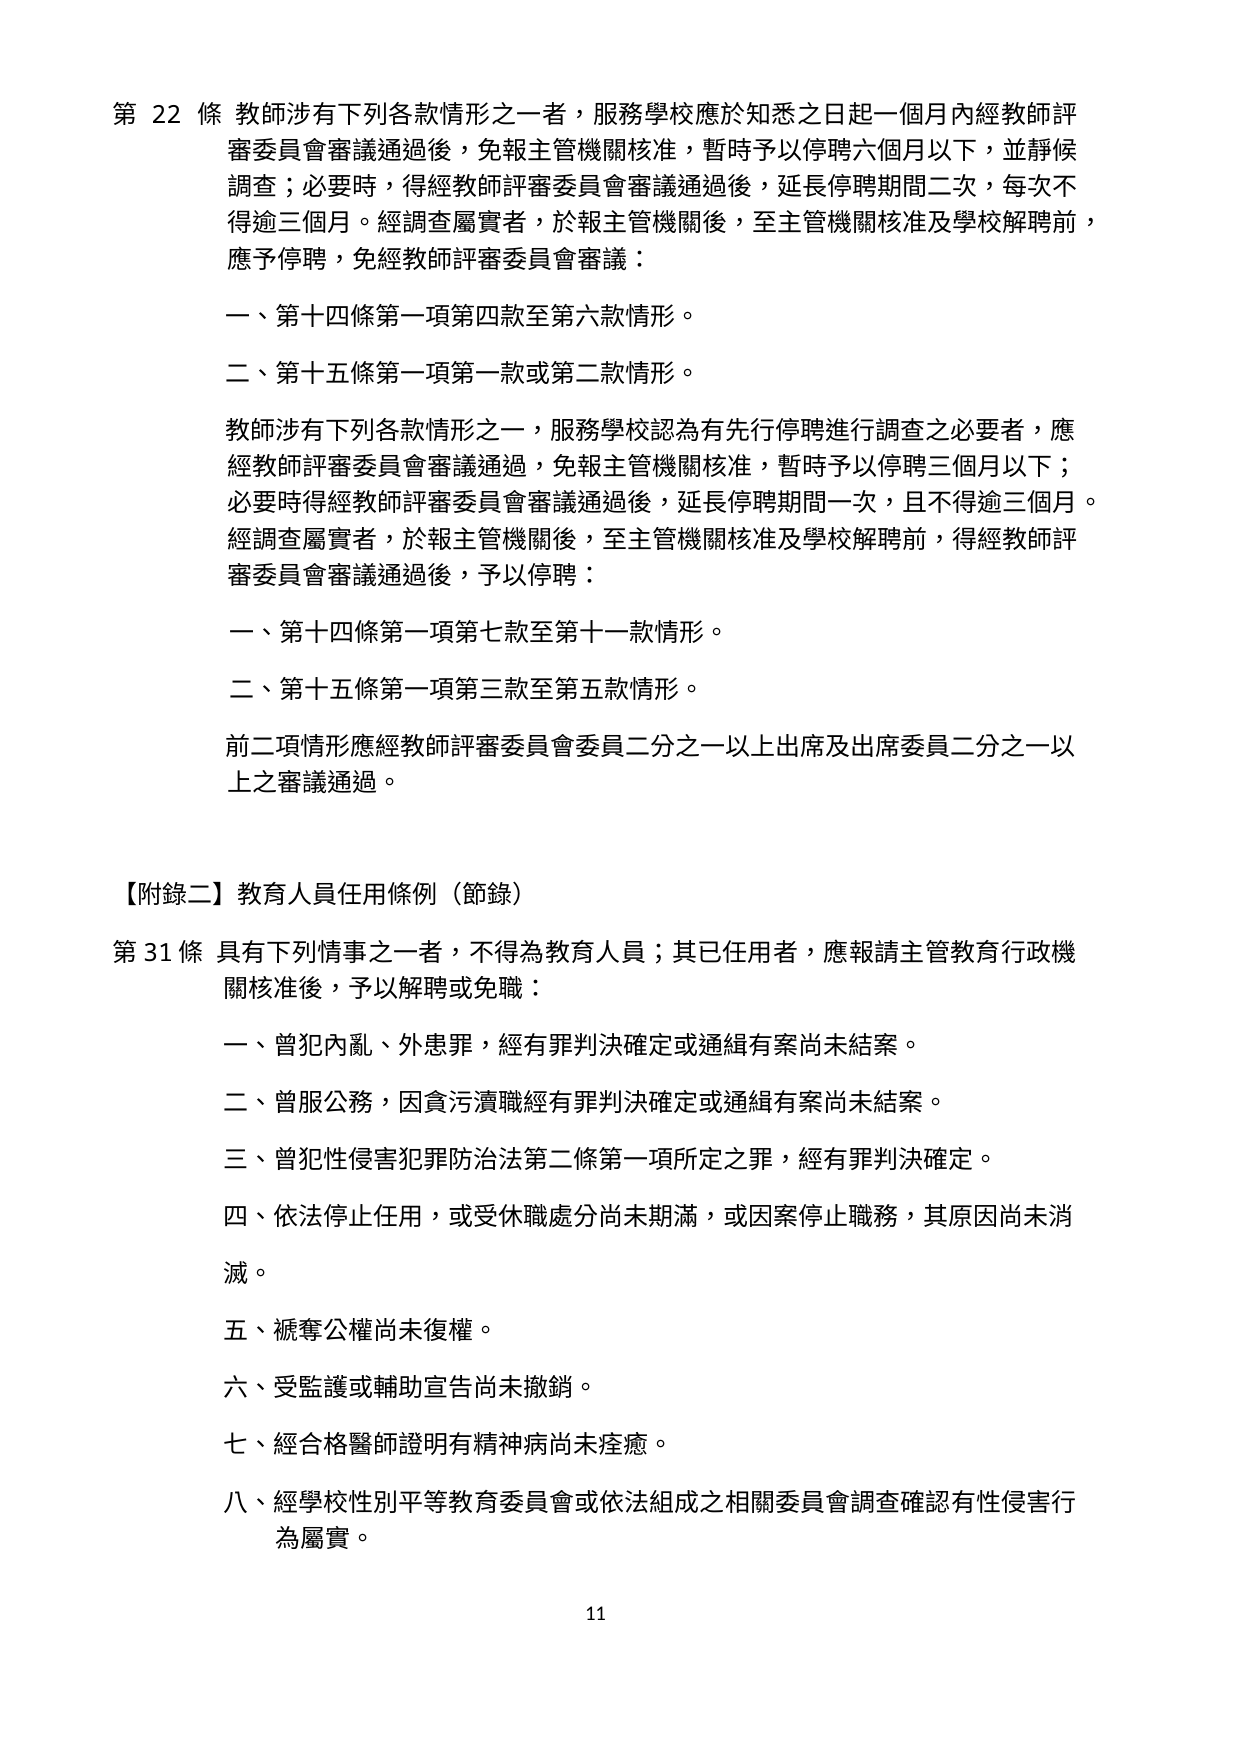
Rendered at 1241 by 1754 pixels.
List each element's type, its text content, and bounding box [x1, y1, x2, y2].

text 前二項情形應經教師評審委員會委員二分之一以上出席及出席委員二分之一以上之審議通過。 [225, 727, 1078, 799]
text 一、曾犯內亂、外患罪，經有罪判決確定或通緝有案尚未結案。 [112, 1025, 1078, 1062]
text 【附錄二】教育人員任用條例（節錄） [112, 875, 1078, 911]
text 八、經學校性別平等教育委員會或依法組成之相關委員會調查確認有性侵害行為屬實。 [223, 1482, 1078, 1554]
text 六、受監護或輔助宣告尚未撤銷。 [112, 1368, 1078, 1404]
text 二、曾服公務，因貪污瀆職經有罪判決確定或通緝有案尚未結案。 [112, 1082, 1078, 1119]
text 三、曾犯性侵害犯罪防治法第二條第一項所定之罪，經有罪判決確定。 [112, 1139, 1078, 1176]
text 七、經合格醫師證明有精神病尚未痊癒。 [112, 1425, 1078, 1461]
text 四、依法停止任用，或受休職處分尚未期滿，或因案停止職務，其原因尚未消 [112, 1197, 1078, 1233]
text 第 22 條 教師涉有下列各款情形之一者，服務學校應於知悉之日起一個月內經教師評審委員會審議通過後，免報主管機關核准，暫時予以停聘六個月以下，並靜候調查；必要時，得經教師評審委員會審議通過後，延長停聘期間二次，每次不得逾三個月。經調查屬實者，於報主管機關後，至主管機關核准及學校解聘前，應予停聘，免經教師評審委員會審議： [112, 94, 1078, 275]
text 滅。 [112, 1254, 1078, 1290]
text 第31條 具有下列情事之一者，不得為教育人員；其已任用者，應報請主管教育行政機關核准後，予以解聘或免職： [112, 932, 1078, 1004]
text 一、第十四條第一項第七款至第十一款情形。 [112, 612, 1078, 649]
text 教師涉有下列各款情形之一，服務學校認為有先行停聘進行調查之必要者，應經教師評審委員會審議通過，免報主管機關核准，暫時予以停聘三個月以下；必要時得經教師評審委員會審議通過後，延長停聘期間一次，且不得逾三個月。經調查屬實者，於報主管機關後，至主管機關核准及學校解聘前，得經教師評審委員會審議通過後，予以停聘： [225, 410, 1078, 592]
text 二、第十五條第一項第三款至第五款情形。 [112, 669, 1078, 706]
text 五、褫奪公權尚未復權。 [112, 1311, 1078, 1347]
text 一、第十四條第一項第四款至第六款情形。 [112, 296, 1078, 332]
text 二、第十五條第一項第一款或第二款情形。 [112, 353, 1078, 389]
